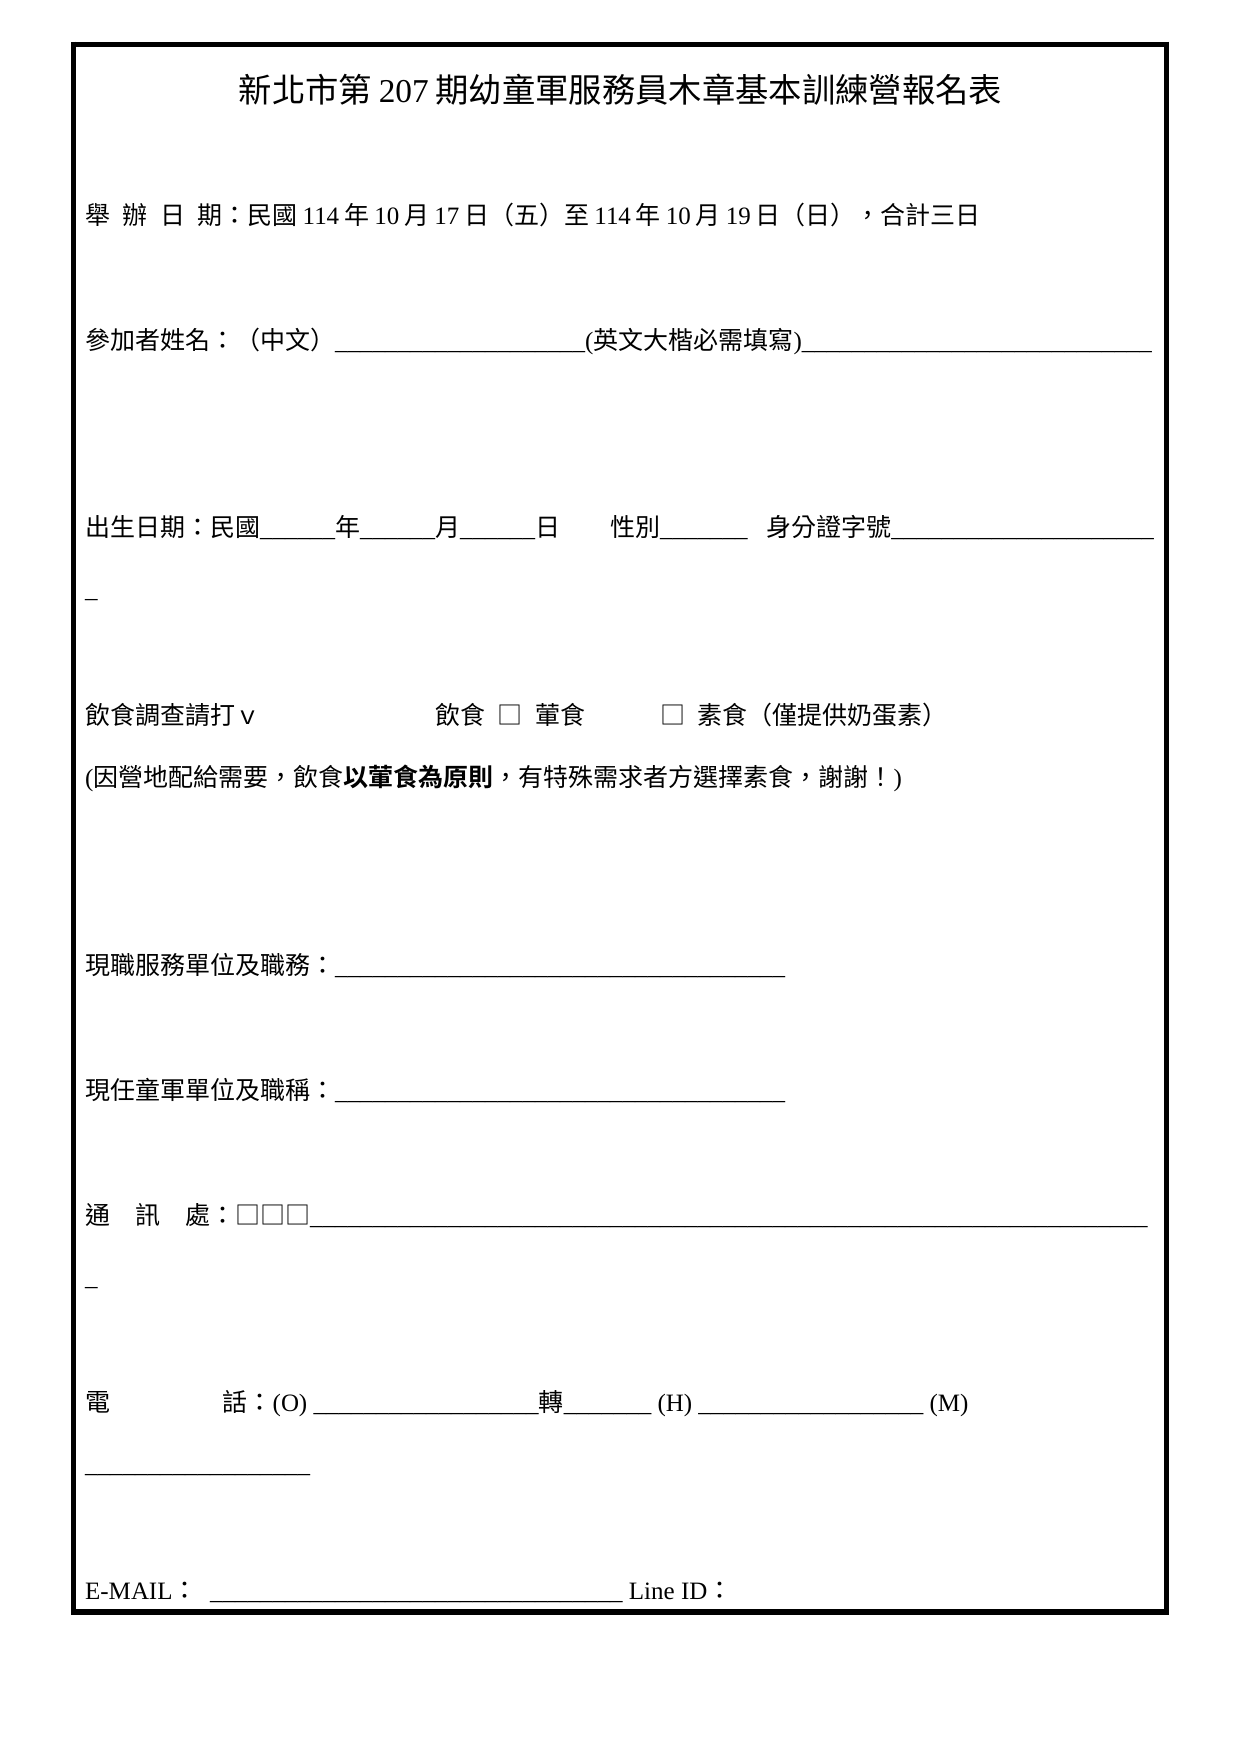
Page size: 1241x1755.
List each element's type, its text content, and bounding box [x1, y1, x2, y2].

table_header 新北市第207期幼童軍服務員木章基本訓練營報名表 舉 辦 日 期：民國114年10月17日（五）至114年10月19日（日），合計三日 參加者姓名：（中文）____________________(英文大楷必需填寫)____________________________ 出生日期：民國______年______月______日 性別_______ 身分證字號______________________ 飲食調查請打ｖ 飲食 □ 葷食 □ 素食（僅提供奶蛋素） (因營地配給需要，飲食以葷食為原則，有特殊需求者方選擇素食，謝謝！) 現職服務單位及職務：____________________________________ 現任童軍單位及職稱：____________________________________ 通 訊 處：□□□____________________________________________________________________ 電 話：(O) __________________轉_______ (H) __________________ (M) __________________ E-MAIL： _________________________________ Line ID： [76, 47, 1164, 1609]
